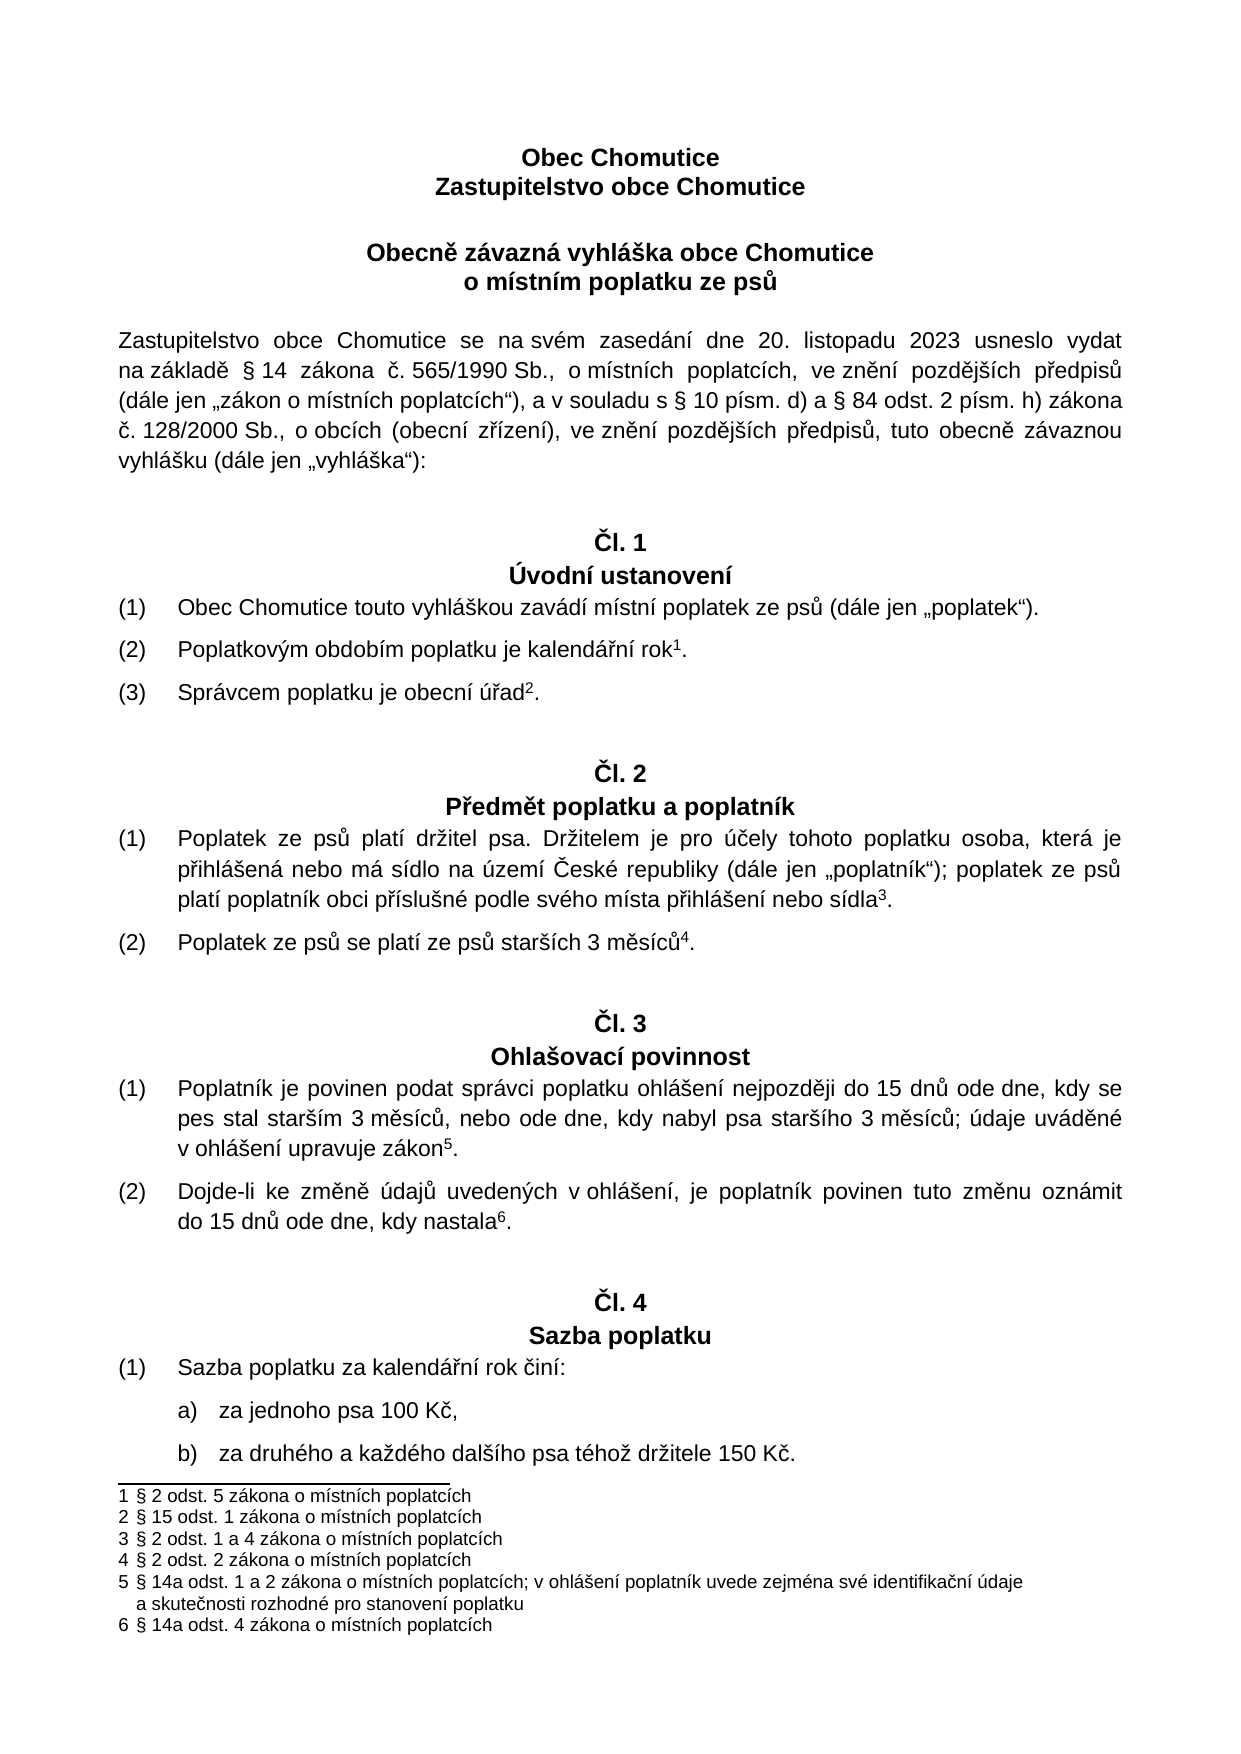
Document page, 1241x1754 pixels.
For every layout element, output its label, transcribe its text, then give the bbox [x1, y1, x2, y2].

list za jednoho psa 100 Kč, [177, 1397, 1122, 1423]
list Obec Chomutice touto vyhláškou zavádí místní poplatek ze psů (dále jen „poplatek“). [118, 594, 1122, 620]
list § 14a odst. 1 a 2 zákona o místních poplatcích; v ohlášení poplatník uvede zejména své identifikační údaje a skutečnosti rozhodné pro stanovení poplatku [118, 1571, 1122, 1614]
subtitle Čl. 4 Sazba poplatku [118, 1288, 1122, 1350]
list za druhého a každého dalšího psa téhož držitele 150 Kč. [177, 1440, 1122, 1466]
subtitle Obecně závazná vyhláška obce Chomutice o místním poplatku ze psů [118, 238, 1122, 295]
text Zastupitelstvo obce Chomutice se na svém zasedání dne 20. listopadu 2023 usneslo vydat na základě § 14 zákona č. 565/1990 Sb., o místních poplatcích, ve znění pozdějších předpisů (dále jen „zákon o místních poplatcích“), a v souladu s § 10 písm. d) a § 84 odst. 2 písm. h) zákona č. 128/2000 Sb., o obcích (obecní zřízení), ve znění pozdějších předpisů, tuto obecně závaznou vyhlášku (dále jen „vyhláška“): [118, 327, 1122, 474]
list Poplatník je povinen podat správci poplatku ohlášení nejpozději do 15 dnů ode dne, kdy se pes stal starším 3 měsíců, nebo ode dne, kdy nabyl psa staršího 3 měsíců; údaje uváděné v ohlášení upravuje zákon. [118, 1075, 1122, 1162]
subtitle Čl. 3 Ohlašovací povinnost [118, 1009, 1122, 1071]
list Sazba poplatku za kalendářní rok činí: [118, 1354, 1122, 1381]
list § 2 odst. 2 zákona o místních poplatcích [118, 1549, 1122, 1571]
list Poplatek ze psů platí držitel psa. Držitelem je pro účely tohoto poplatku osoba, která je přihlášená nebo má sídlo na území České republiky (dále jen „poplatník“); poplatek ze psů platí poplatník obci příslušné podle svého místa přihlášení nebo sídla. [118, 825, 1122, 912]
list § 14a odst. 4 zákona o místních poplatcích [118, 1614, 1122, 1635]
list Správcem poplatku je obecní úřad. [118, 679, 1122, 706]
list Dojde-li ke změně údajů uvedených v ohlášení, je poplatník povinen tuto změnu oznámit do 15 dnů ode dne, kdy nastala. [118, 1178, 1122, 1234]
subtitle Čl. 2 Předmět poplatku a poplatník [118, 759, 1122, 821]
list Poplatek ze psů se platí ze psů starších 3 měsíců. [118, 928, 1122, 955]
list Poplatkovým obdobím poplatku je kalendářní rok. [118, 636, 1122, 663]
list § 2 odst. 5 zákona o místních poplatcích [118, 1484, 1122, 1506]
title Obec Chomutice Zastupitelstvo obce Chomutice [118, 143, 1122, 201]
list § 15 odst. 1 zákona o místních poplatcích [118, 1506, 1122, 1528]
subtitle Čl. 1 Úvodní ustanovení [118, 528, 1122, 589]
list § 2 odst. 1 a 4 zákona o místních poplatcích [118, 1528, 1122, 1549]
